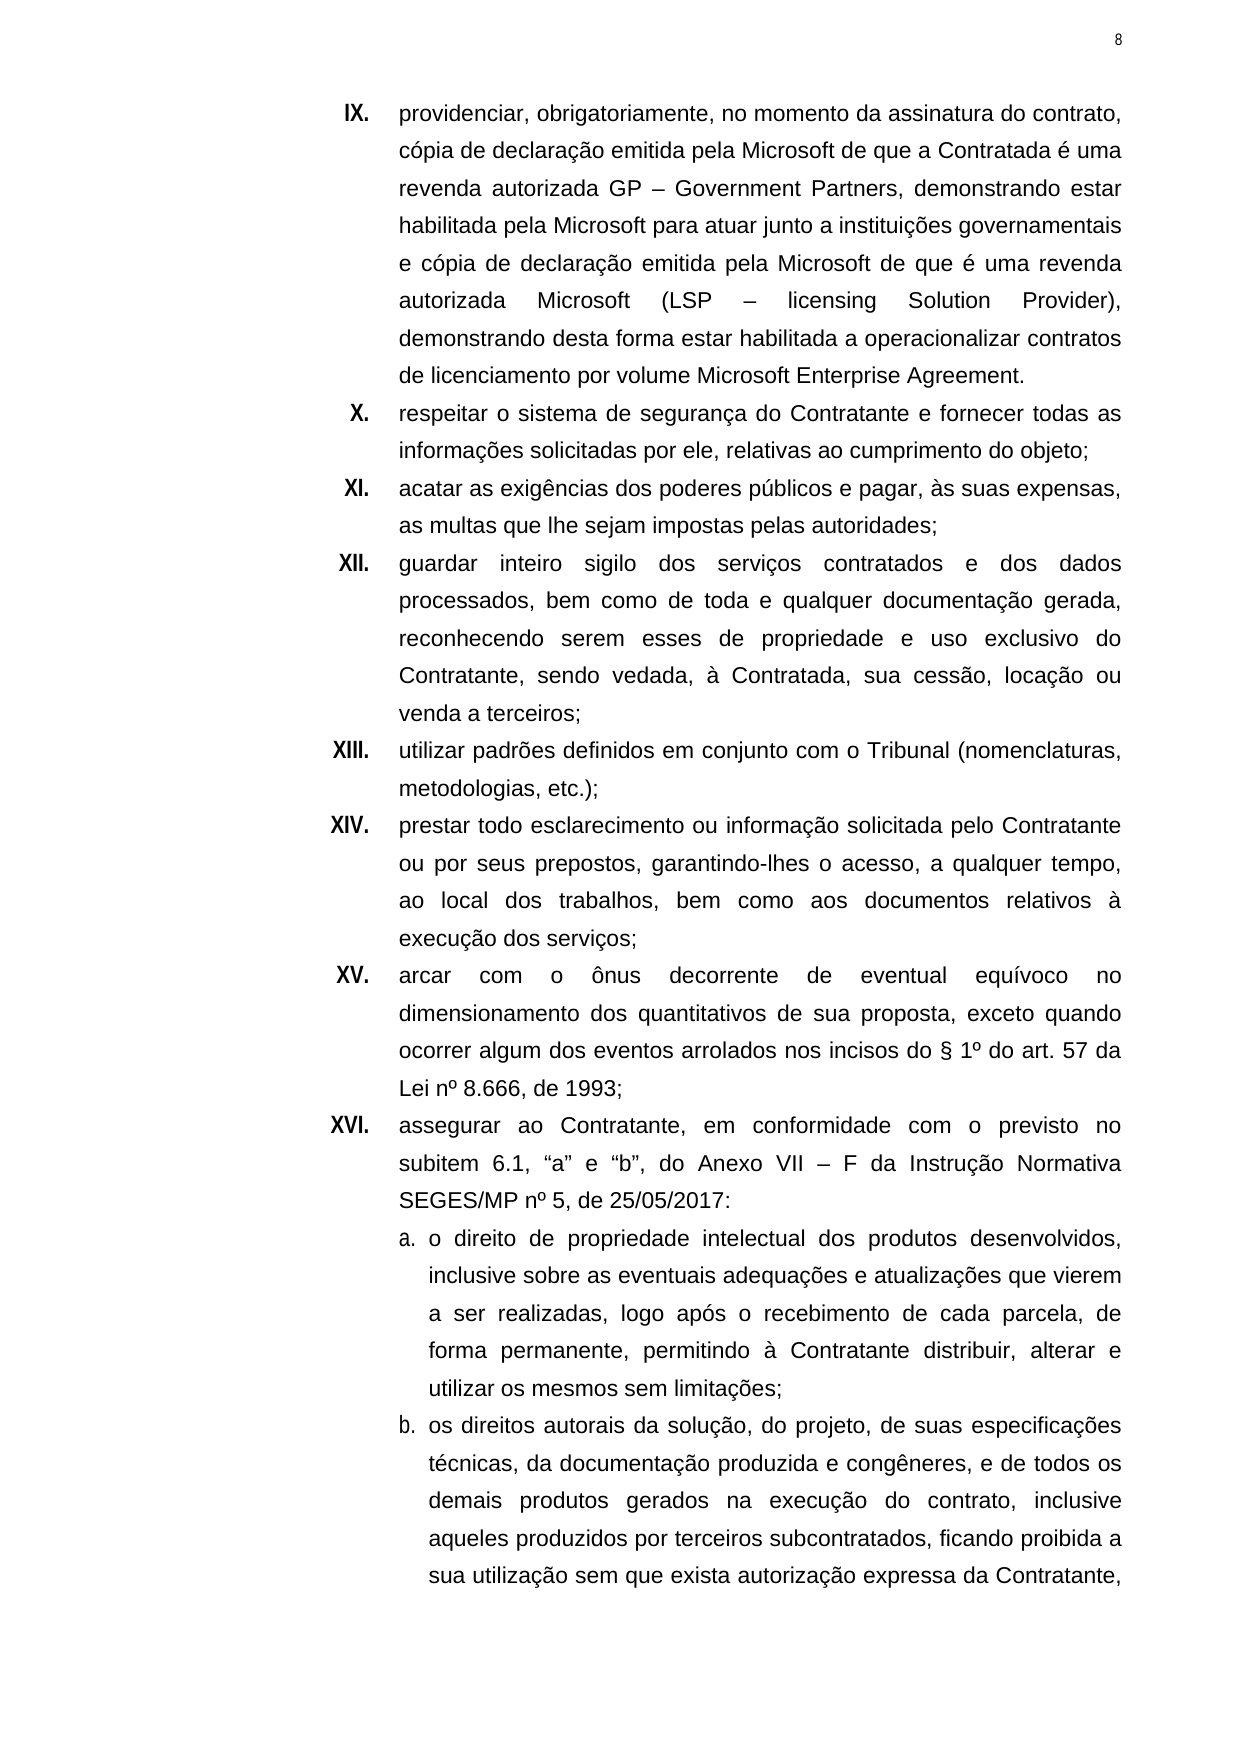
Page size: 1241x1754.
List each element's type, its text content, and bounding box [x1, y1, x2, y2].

list acatar as exigências dos poderes públicos e pagar, às suas expensas, as multas que lhe sejam impostas pelas autoridades; [369, 464, 1122, 539]
list o direito de propriedade intelectual dos produtos desenvolvidos, inclusive sobre as eventuais adequações e atualizações que vierem a ser realizadas, logo após o recebimento de cada parcela, de forma permanente, permitindo à Contratante distribuir, alterar e utilizar os mesmos sem limitações; [399, 1214, 1122, 1401]
list os direitos autorais da solução, do projeto, de suas especificações técnicas, da documentação produzida e congêneres, e de todos os demais produtos gerados na execução do contrato, inclusive aqueles produzidos por terceiros subcontratados, ficando proibida a sua utilização sem que exista autorização expressa da Contratante, [399, 1401, 1122, 1589]
list arcar com o ônus decorrente de eventual equívoco no dimensionamento dos quantitativos de sua proposta, exceto quando ocorrer algum dos eventos arrolados nos incisos do § 1º do art. 57 da Lei nº 8.666, de 1993; [369, 951, 1122, 1101]
list assegurar ao Contratante, em conformidade com o previsto no subitem 6.1, “a” e “b”, do Anexo VII – F da Instrução Normativa SEGES/MP nº 5, de 25/05/2017: [369, 1101, 1122, 1214]
list providenciar, obrigatoriamente, no momento da assinatura do contrato, cópia de declaração emitida pela Microsoft de que a Contratada é uma revenda autorizada GP – Government Partners, demonstrando estar habilitada pela Microsoft para atuar junto a instituições governamentais e cópia de declaração emitida pela Microsoft de que é uma revenda autorizada Microsoft (LSP – licensing Solution Provider), demonstrando desta forma estar habilitada a operacionalizar contratos de licenciamento por volume Microsoft Enterprise Agreement. [369, 89, 1122, 389]
list respeitar o sistema de segurança do Contratante e fornecer todas as informações solicitadas por ele, relativas ao cumprimento do objeto; [369, 389, 1122, 464]
list guardar inteiro sigilo dos serviços contratados e dos dados processados, bem como de toda e qualquer documentação gerada, reconhecendo serem esses de propriedade e uso exclusivo do Contratante, sendo vedada, à Contratada, sua cessão, locação ou venda a terceiros; [369, 539, 1122, 726]
list utilizar padrões definidos em conjunto com o Tribunal (nomenclaturas, metodologias, etc.); [369, 726, 1122, 801]
list prestar todo esclarecimento ou informação solicitada pelo Contratante ou por seus prepostos, garantindo-lhes o acesso, a qualquer tempo, ao local dos trabalhos, bem como aos documentos relativos à execução dos serviços; [369, 801, 1122, 951]
